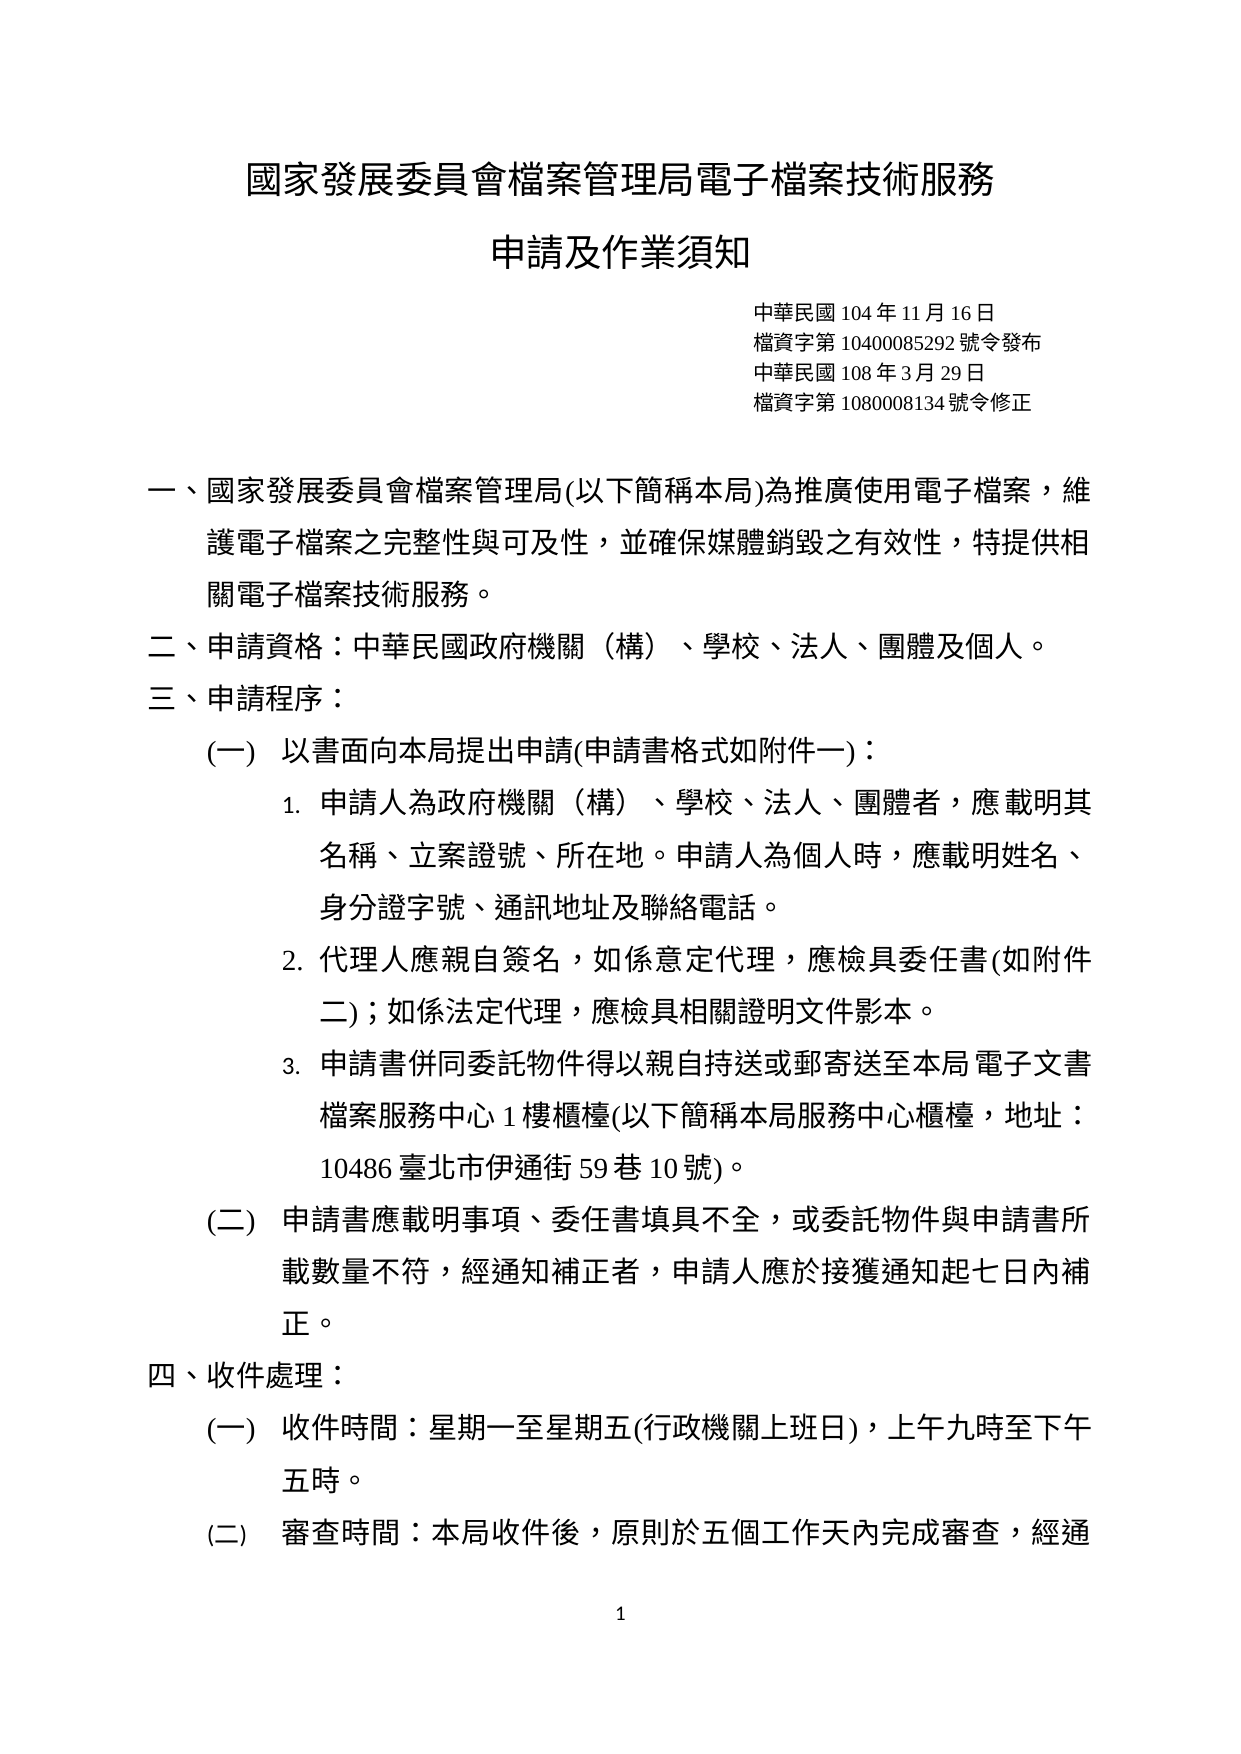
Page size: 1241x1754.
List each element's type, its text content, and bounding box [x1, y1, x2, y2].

list 國家發展委員會檔案管理局(以下簡稱本局)為推廣使用電子檔案，維護電子檔案之完整性與可及性，並確保媒體銷毀之有效性，特提供相關電子檔案技術服務。 [148, 460, 1092, 616]
list 申請程序： [148, 668, 1092, 720]
list 申請書併同委託物件得以親自持送或郵寄送至本局電子文書檔案服務中心1樓櫃檯(以下簡稱本局服務中心櫃檯，地址：10486臺北市伊通街59巷10號)。 [282, 1033, 1092, 1189]
text 檔資字第10400085292號令發布 [753, 326, 1092, 356]
text 檔資字第1080008134號令修正 [753, 387, 1092, 417]
text 中華民國108年3月29日 [753, 356, 1092, 387]
list 以書面向本局提出申請(申請書格式如附件一)： [207, 720, 1092, 772]
list 申請資格：中華民國政府機關（構）、學校、法人、團體及個人。 [148, 616, 1092, 668]
text 中華民國104年11月16日 [753, 296, 1092, 326]
list 收件時間：星期一至星期五(行政機關上班日)，上午九時至下午五時。 [207, 1397, 1092, 1501]
list 申請人為政府機關（構）、學校、法人、團體者，應載明其名稱、立案證號、所在地。申請人為個人時，應載明姓名、身分證字號、通訊地址及聯絡電話。 [282, 772, 1092, 928]
list 申請書應載明事項、委任書填具不全，或委託物件與申請書所載數量不符，經通知補正者，申請人應於接獲通知起七日內補正。 [207, 1189, 1092, 1345]
text 國家發展委員會檔案管理局電子檔案技術服務 [148, 150, 1092, 204]
list 審查時間：本局收件後，原則於五個工作天內完成審查，經通 [207, 1501, 1092, 1553]
list 收件處理： [148, 1345, 1092, 1397]
text 申請及作業須知 [148, 223, 1092, 277]
list 代理人應親自簽名，如係意定代理，應檢具委任書(如附件二)；如係法定代理，應檢具相關證明文件影本。 [282, 928, 1092, 1033]
